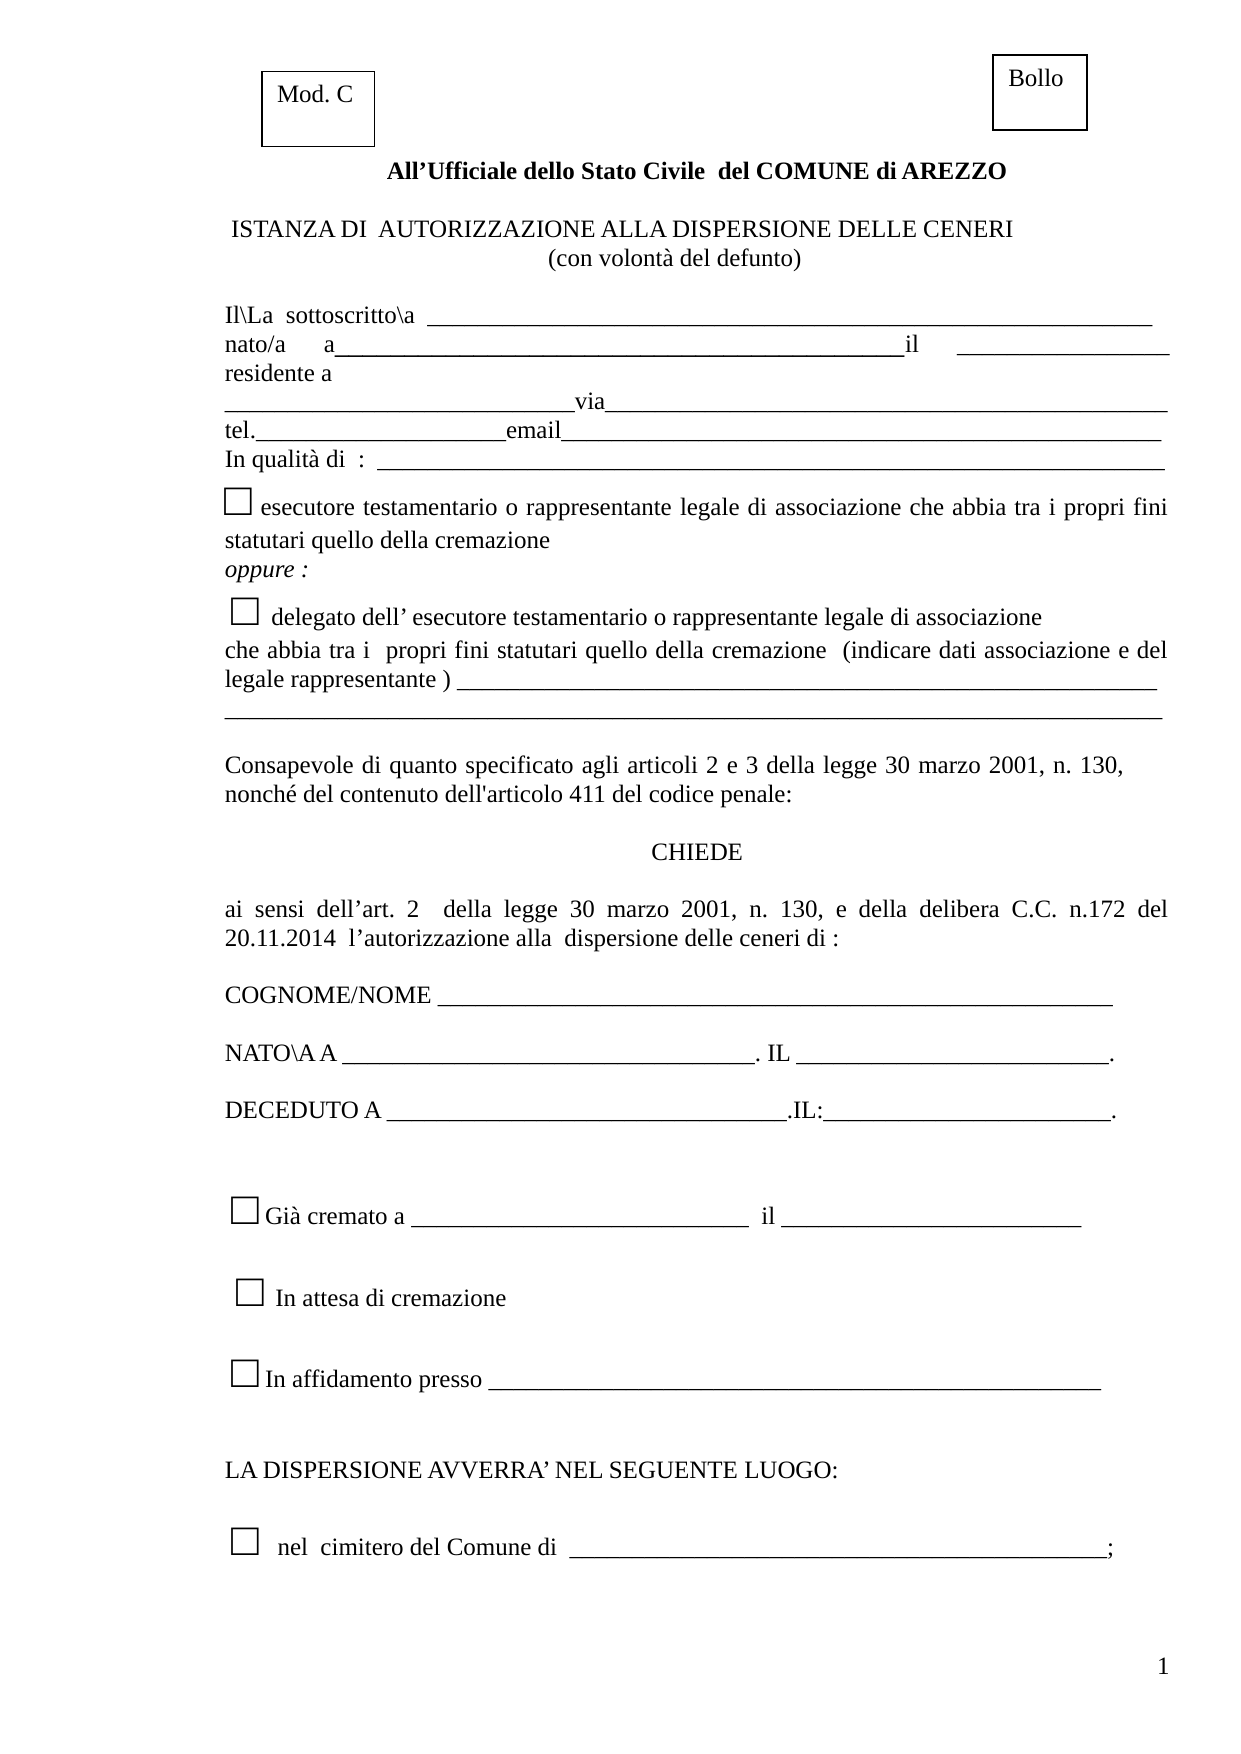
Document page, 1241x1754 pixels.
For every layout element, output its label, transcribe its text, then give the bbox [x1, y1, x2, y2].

text □ In attesa di cremazione [224, 1263, 1124, 1316]
text che abbia tra i propri fini statutari quello della cremazione (indicare dati associazione e del legale rappresentante ) ________________________________________________________ [224, 636, 1169, 693]
text ai sensi dell’art. 2 della legge 30 marzo 2001, n. 130, e della delibera C.C. n.172 del 20.11.2014 l’autorizzazione alla dispersione delle ceneri di : [224, 894, 1169, 952]
text All’Ufficiale dello Stato Civile del COMUNE di AREZZO [224, 156, 1169, 185]
text □ Già cremato a ___________________________ il ________________________ [224, 1182, 1124, 1234]
text ___________________________________________________________________________ [224, 693, 1169, 722]
text COGNOME/NOME ______________________________________________________ [224, 981, 1124, 1009]
text Consapevole di quanto specificato agli articoli 2 e 3 della legge 30 marzo 2001, n. 130, nonché del contenuto dell'articolo 411 del codice penale: [224, 751, 1124, 808]
text □ nel cimitero del Comune di ___________________________________________; [224, 1512, 1124, 1565]
text CHIEDE [224, 837, 1169, 866]
text oppure : [224, 554, 1169, 583]
text In qualità di : _______________________________________________________________ [224, 444, 1169, 473]
text LA DISPERSIONE AVVERRA’ NEL SEGUENTE LUOGO: [224, 1455, 1124, 1484]
text nato/a a_________________________________________il _________________ residente a [224, 329, 1169, 386]
text tel.____________________email________________________________________________ [224, 415, 1169, 444]
text □ delegato dell’ esecutore testamentario o rappresentante legale di associazione [224, 583, 1169, 636]
text ____________________________via_____________________________________________ [224, 386, 1169, 415]
text (con volontà del defunto) [224, 243, 1124, 271]
text □ esecutore testamentario o rappresentante legale di associazione che abbia tra i propri fini statutari quello della cremazione [224, 473, 1169, 554]
text DECEDUTO A ________________________________.IL:_______________________. [224, 1096, 1124, 1124]
text NATO\A A _________________________________. IL _________________________. [224, 1038, 1124, 1067]
text □ In affidamento presso _________________________________________________ [224, 1345, 1124, 1397]
text ISTANZA DI AUTORIZZAZIONE ALLA DISPERSIONE DELLE CENERI [224, 214, 1124, 243]
text Il\La sottoscritto\a __________________________________________________________ [224, 300, 1169, 329]
